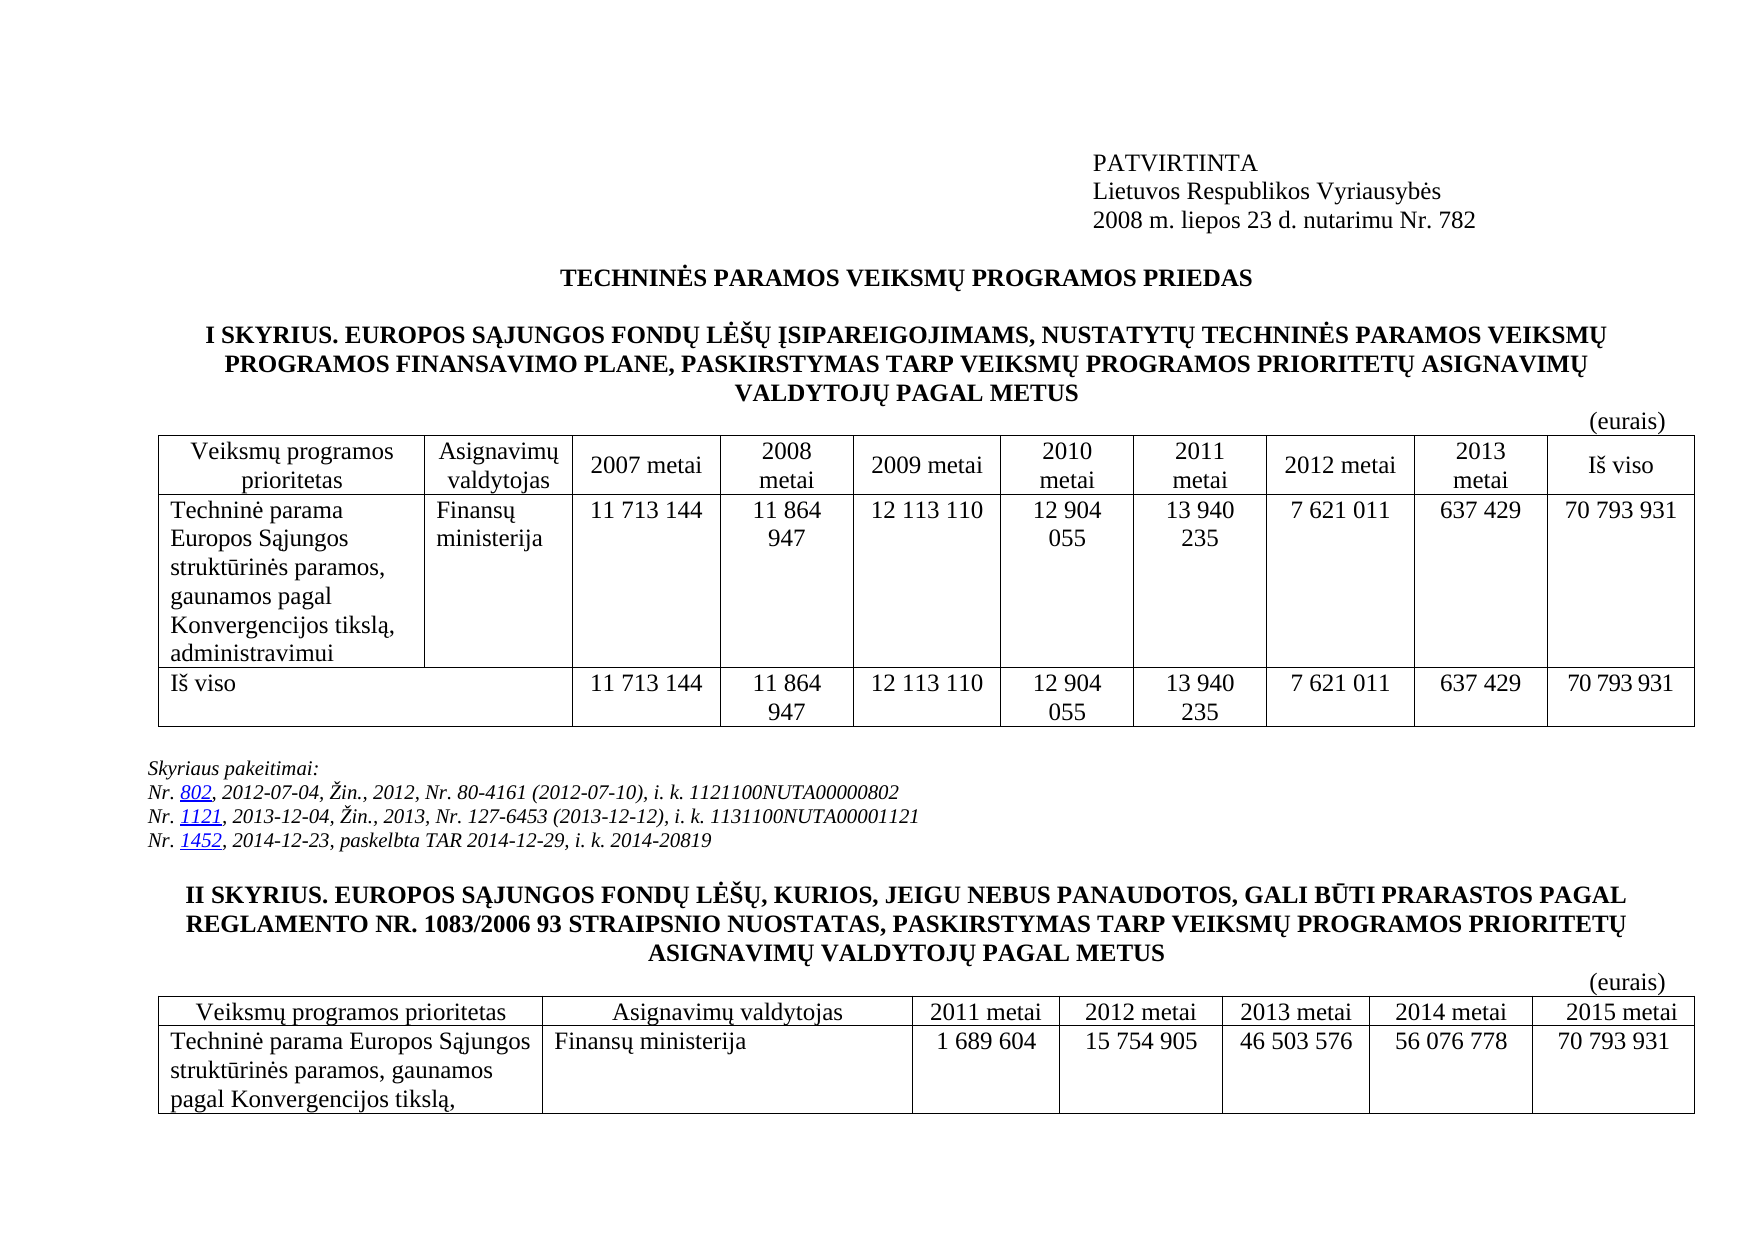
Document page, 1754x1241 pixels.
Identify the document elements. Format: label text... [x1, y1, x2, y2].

text I SKYRIUS. EUROPOS SĄJUNGOS FONDŲ LĖŠŲ ĮSIPAREIGOJIMAMS, NUSTATYTŲ TECHNINĖS PARAMOS VEIKSMŲ PROGRAMOS FINANSAVIMO PLANE, PASKIRSTYMAS TARP VEIKSMŲ PROGRAMOS PRIORITETŲ ASIGNAVIMŲ VALDYTOJŲ PAGAL METUS [148, 320, 1665, 406]
table_header 2014 metai [1370, 997, 1532, 1025]
text Nr. 1121, 2013-12-04, Žin., 2013, Nr. 127-6453 (2013-12-12), i. k. 1131100NUTA00001121 [148, 804, 1665, 828]
table_cell 637 429 [1415, 495, 1547, 667]
text PATVIRTINTA [1093, 148, 1665, 176]
table_cell 12 113 110 [854, 668, 1000, 726]
table_header Asignavimų valdytojas [425, 436, 572, 494]
table_header 2013 metai [1223, 997, 1369, 1025]
text Lietuvos Respublikos Vyriausybės [1093, 176, 1665, 205]
table_cell 12 904 055 [1001, 495, 1133, 667]
table_header 2015 metai [1533, 997, 1694, 1025]
table_header 2011 metai [1134, 436, 1266, 494]
table_cell 11 864 947 [721, 495, 853, 667]
table_header Iš viso [1548, 436, 1694, 494]
table_cell Techninė parama Europos Sąjungos struktūrinės paramos, gaunamos pagal Konvergencijos tikslą, [159, 1026, 542, 1113]
table_header 2011 metai [913, 997, 1059, 1025]
text (eurais) [148, 967, 1665, 996]
table_cell 7 621 011 [1267, 495, 1414, 667]
table_header 2007 metai [573, 436, 720, 494]
table_header 2012 metai [1267, 436, 1414, 494]
table_cell 70 793 931 [1548, 668, 1694, 726]
table_cell 12 904 055 [1001, 668, 1133, 726]
table_header 2008 metai [721, 436, 853, 494]
text II SKYRIUS. EUROPOS SĄJUNGOS FONDŲ LĖŠŲ, KURIOS, JEIGU NEBUS PANAUDOTOS, GALI BŪTI PRARASTOS PAGAL REGLAMENTO NR. 1083/2006 93 STRAIPSNIO NUOSTATAS, PASKIRSTYMAS TARP VEIKSMŲ PROGRAMOS PRIORITETŲ ASIGNAVIMŲ VALDYTOJŲ PAGAL METUS [148, 881, 1665, 967]
table_header 2012 metai [1060, 997, 1222, 1025]
table_cell Finansų ministerija [543, 1026, 912, 1113]
table_cell 13 940 235 [1134, 668, 1266, 726]
text 2008 m. liepos 23 d. nutarimu Nr. 782 [1093, 205, 1665, 234]
table_header 2013 metai [1415, 436, 1547, 494]
text Nr. 1452, 2014-12-23, paskelbta TAR 2014-12-29, i. k. 2014-20819 [148, 828, 1665, 852]
table_cell 7 621 011 [1267, 668, 1414, 726]
table_header Veiksmų programos prioritetas [159, 997, 542, 1025]
table_cell 11 864 947 [721, 668, 853, 726]
table_cell 11 713 144 [573, 495, 720, 667]
table_header Veiksmų programos prioritetas [159, 436, 424, 494]
text Skyriaus pakeitimai: [148, 756, 1665, 779]
text Nr. 802, 2012-07-04, Žin., 2012, Nr. 80-4161 (2012-07-10), i. k. 1121100NUTA00000802 [148, 779, 1665, 804]
table_cell 1 689 604 [913, 1026, 1059, 1113]
table_header 2010 metai [1001, 436, 1133, 494]
table_cell 56 076 778 [1370, 1026, 1532, 1113]
table_cell 13 940 235 [1134, 495, 1266, 667]
table_cell 46 503 576 [1223, 1026, 1369, 1113]
text TECHNINĖS PARAMOS VEIKSMŲ PROGRAMOS PRIEDAS [148, 263, 1665, 291]
table_cell 12 113 110 [854, 495, 1000, 667]
table_cell Techninė parama Europos Sąjungos struktūrinės paramos, gaunamos pagal Konvergencijos tikslą, administravimui [159, 495, 424, 667]
table_header 2009 metai [854, 436, 1000, 494]
table_cell Finansų ministerija [425, 495, 572, 667]
table_cell 11 713 144 [573, 668, 720, 726]
table_cell Iš viso [159, 668, 572, 726]
table_cell 70 793 931 [1548, 495, 1694, 667]
table_cell 15 754 905 [1060, 1026, 1222, 1113]
text (eurais) [148, 406, 1665, 435]
table_cell 637 429 [1415, 668, 1547, 726]
table_cell 70 793 931 [1533, 1026, 1694, 1113]
table_header Asignavimų valdytojas [543, 997, 912, 1025]
